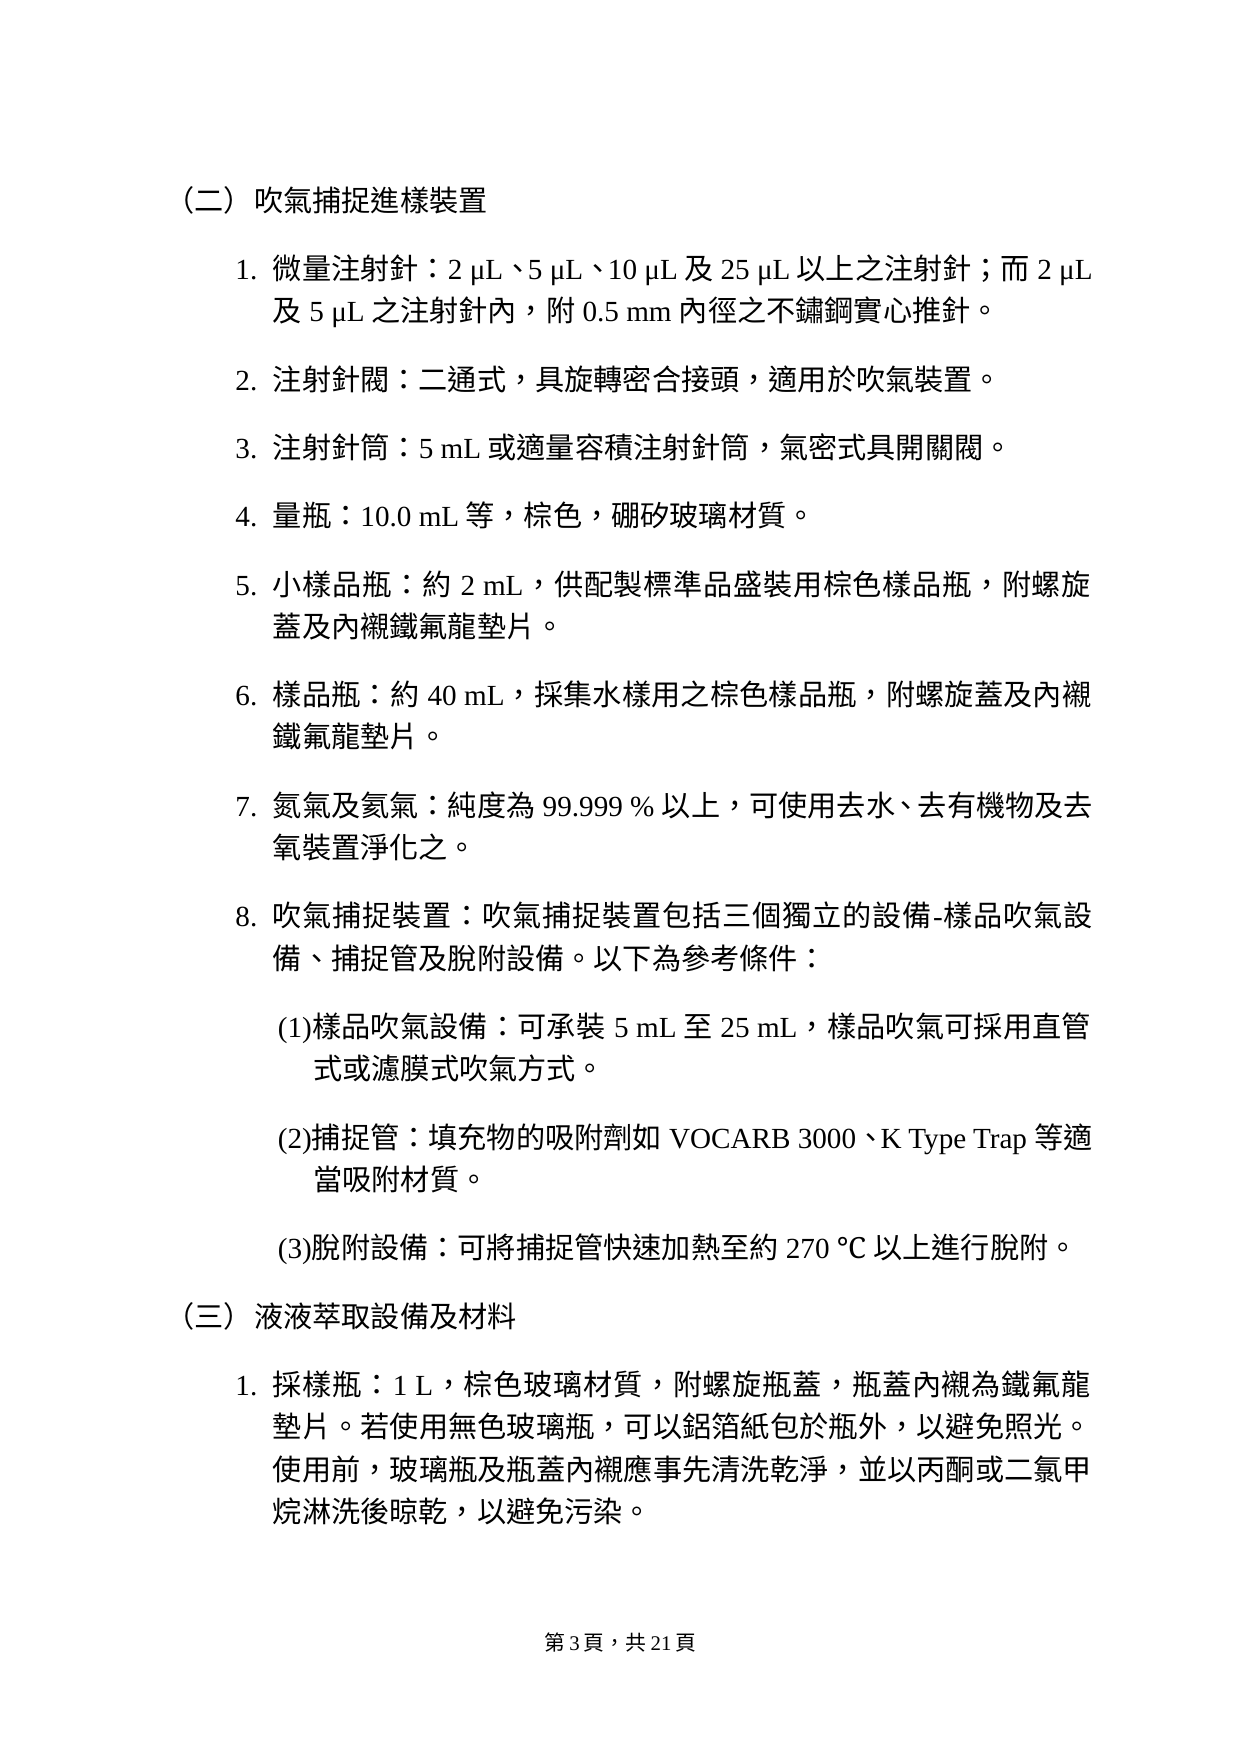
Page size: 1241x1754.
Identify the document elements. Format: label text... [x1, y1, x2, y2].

list 吹氣捕捉裝置：吹氣捕捉裝置包括三個獨立的設備-樣品吹氣設備、捕捉管及脫附設備。以下為參考條件： [235, 893, 1092, 978]
list 氮氣及氦氣：純度為 99.999 % 以上，可使用去水、去有機物及去氧裝置淨化之。 [235, 782, 1092, 867]
text (3)脫附設備：可將捕捉管快速加熱至約 270 ℃ 以上進行脫附。 [278, 1225, 1092, 1267]
text (1)樣品吹氣設備：可承裝 5 mL 至 25 mL，樣品吹氣可採用直管式或濾膜式吹氣方式。 [278, 1004, 1092, 1088]
list 液液萃取設備及材料 [165, 1293, 1092, 1336]
text (2)捕捉管：填充物的吸附劑如 VOCARB 3000、K Type Trap 等適當吸附材質。 [278, 1114, 1092, 1199]
list 微量注射針：2 μL、 5 μL、 10 μL 及 25 μL 以上之注射針；而 2 μL 及 5 μL 之注射針內，附 0.5 mm 內徑之不鏽鋼實心推針。 [235, 246, 1092, 330]
list 注射針筒：5 mL 或適量容積注射針筒，氣密式具開關閥。 [235, 424, 1092, 467]
list 採樣瓶：1 L，棕色玻璃材質，附螺旋瓶蓋，瓶蓋內襯為鐵氟龍墊片。若使用無色玻璃瓶，可以鋁箔紙包於瓶外，以避免照光。使用前，玻璃瓶及瓶蓋內襯應事先清洗乾淨，並以丙酮或二氯甲烷淋洗後晾乾，以避免污染。 [235, 1362, 1092, 1531]
list 吹氣捕捉進樣裝置 [165, 177, 1092, 219]
list 小樣品瓶：約 2 mL，供配製標準品盛裝用棕色樣品瓶，附螺旋蓋及內襯鐵氟龍墊片。 [235, 561, 1092, 646]
list 注射針閥：二通式，具旋轉密合接頭，適用於吹氣裝置。 [235, 356, 1092, 398]
list 量瓶：10.0 mL 等，棕色，硼矽玻璃材質。 [235, 493, 1092, 535]
list 樣品瓶：約 40 mL，採集水樣用之棕色樣品瓶，附螺旋蓋及內襯鐵氟龍墊片。 [235, 672, 1092, 756]
